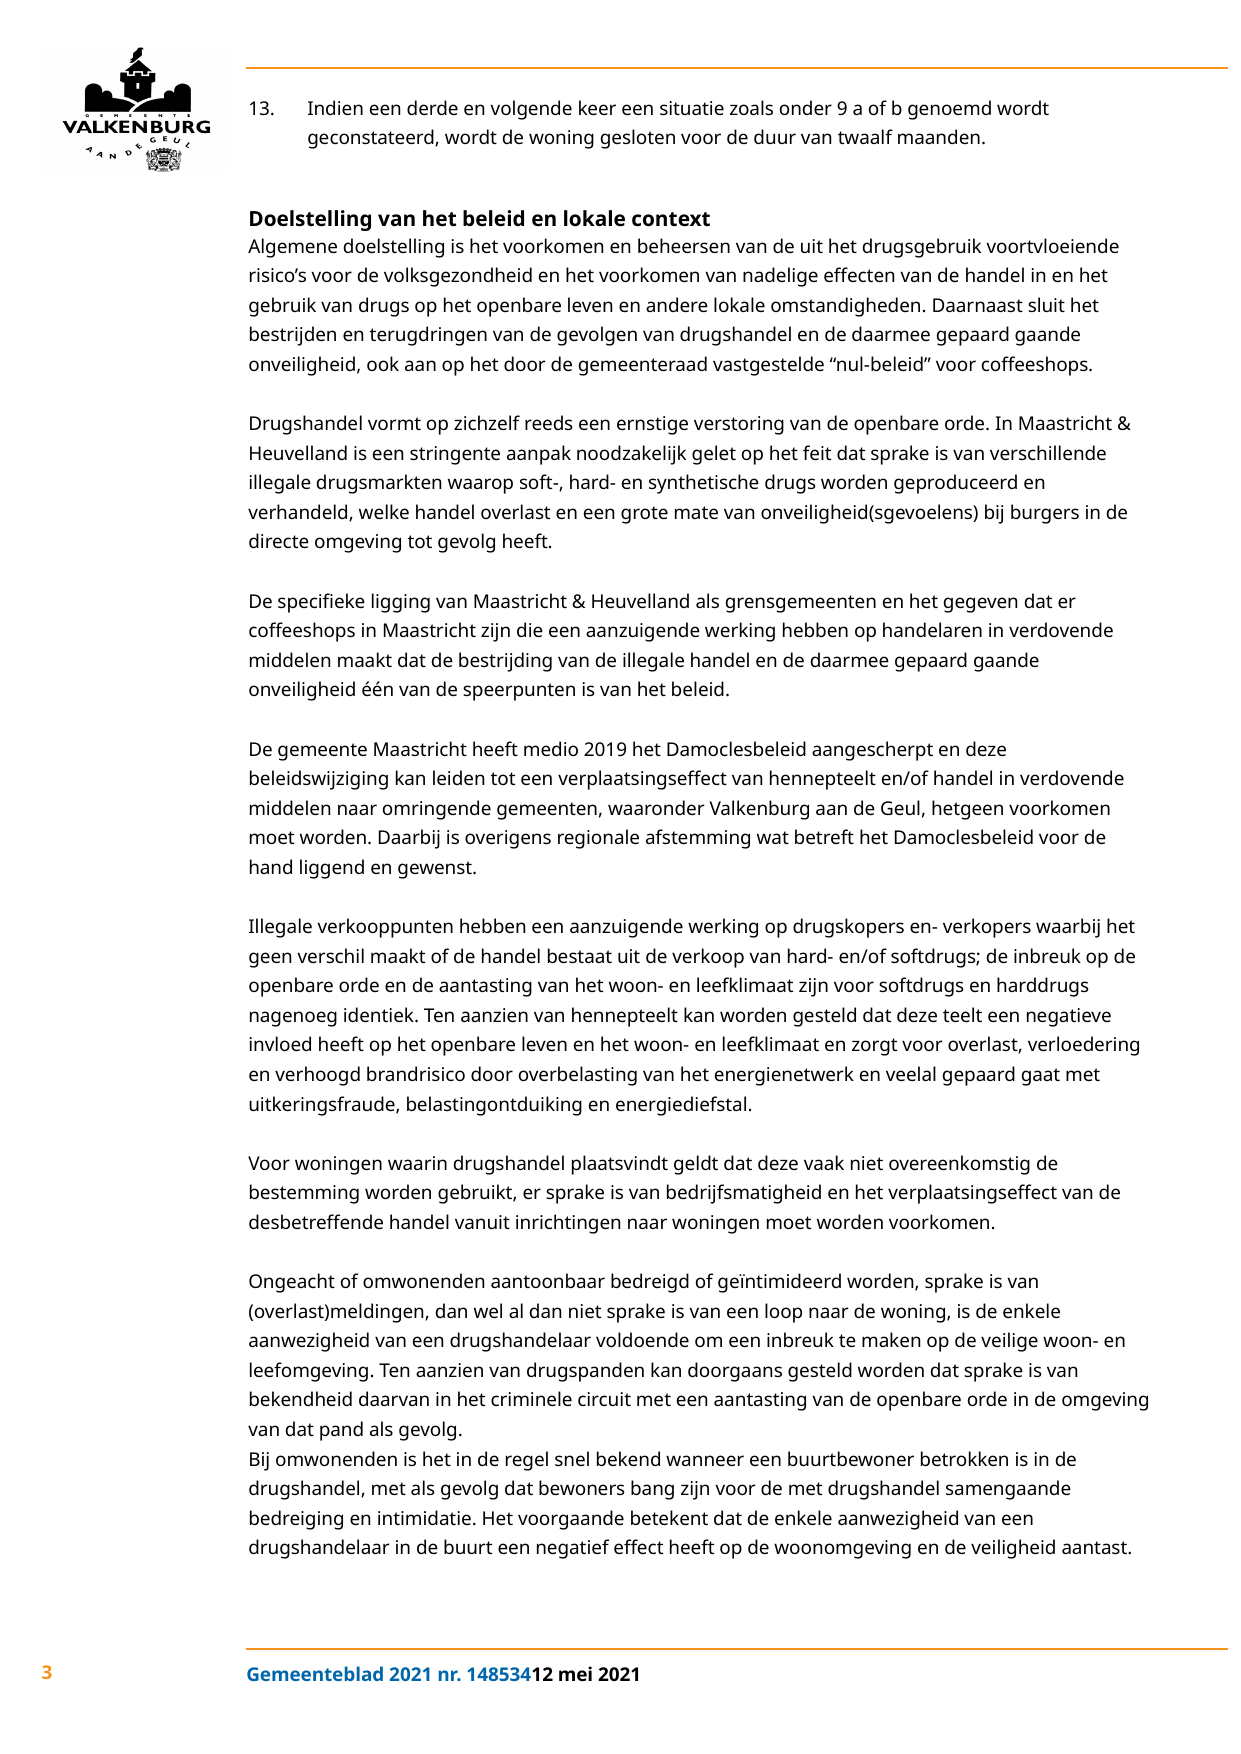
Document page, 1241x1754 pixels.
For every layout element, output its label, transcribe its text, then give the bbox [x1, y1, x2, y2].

text Illegale verkooppunten hebben een aanzuigende werking op drugskopers en- verkopers waarbij het geen verschil maakt of de handel bestaat uit de verkoop van hard- en/of softdrugs; de inbreuk op de openbare orde en de aantasting van het woon- en leefklimaat zijn voor softdrugs en harddrugs nagenoeg identiek. Ten aanzien van hennepteelt kan worden gesteld dat deze teelt een negatieve invloed heeft op het openbare leven en het woon- en leefklimaat en zorgt voor overlast, verloedering en verhoogd brandrisico door overbelasting van het energienetwerk en veelal gepaard gaat met uitkeringsfraude, belastingontduiking en energiediefstal. [248, 913, 1152, 1116]
text De specifieke ligging van Maastricht & Heuvelland als grensgemeenten en het gegeven dat er coffeeshops in Maastricht zijn die een aanzuigende werking hebben op handelaren in verdovende middelen maakt dat de bestrijding van de illegale handel en de daarmee gepaard gaande onveiligheid één van de speerpunten is van het beleid. [248, 588, 1152, 702]
picture [41, 47, 231, 172]
text De gemeente Maastricht heeft medio 2019 het Damoclesbeleid aangescherpt en deze beleidswijziging kan leiden tot een verplaatsingseffect van hennepteelt en/of handel in verdovende middelen naar omringende gemeenten, waaronder Valkenburg aan de Geul, hetgeen voorkomen moet worden. Daarbij is overigens regionale afstemming wat betreft het Damoclesbeleid voor de hand liggend en gewenst. [248, 736, 1152, 880]
text Voor woningen waarin drugshandel plaatsvindt geldt dat deze vaak niet overeenkomstig de bestemming worden gebruikt, er sprake is van bedrijfsmatigheid en het verplaatsingseffect van de desbetreffende handel vanuit inrichtingen naar woningen moet worden voorkomen. [248, 1150, 1152, 1235]
text Drugshandel vormt op zichzelf reeds een ernstige verstoring van de openbare orde. In Maastricht & Heuvelland is een stringente aanpak noodzakelijk gelet op het feit dat sprake is van verschillende illegale drugsmarkten waarop soft-, hard- en synthetische drugs worden geproduceerd en verhandeld, welke handel overlast en een grote mate van onveiligheid(sgevoelens) bij burgers in de directe omgeving tot gevolg heeft. [248, 410, 1152, 554]
text Ongeacht of omwonenden aantoonbaar bedreigd of geïntimideerd worden, sprake is van (overlast)meldingen, dan wel al dan niet sprake is van een loop naar de woning, is de enkele aanwezigheid van een drugshandelaar voldoende om een inbreuk te maken op de veilige woon- en leefomgeving. Ten aanzien van drugspanden kan doorgaans gesteld worden dat sprake is van bekendheid daarvan in het criminele circuit met een aantasting van de openbare orde in de omgeving van dat pand als gevolg. [248, 1268, 1152, 1442]
text Bij omwonenden is het in de regel snel bekend wanneer een buurtbewoner betrokken is in de drugshandel, met als gevolg dat bewoners bang zijn voor de met drugshandel samengaande bedreiging en intimidatie. Het voorgaande betekent dat de enkele aanwezigheid van een drugshandelaar in de buurt een negatief effect heeft op de woonomgeving en de veiligheid aantast. [248, 1446, 1152, 1560]
list Indien een derde en volgende keer een situatie zoals onder 9 a of b genoemd wordt geconstateerd, wordt de woning gesloten voor de duur van twaalf maanden. [248, 95, 1152, 150]
text Algemene doelstelling is het voorkomen en beheersen van de uit het drugsgebruik voortvloeiende risico’s voor de volksgezondheid en het voorkomen van nadelige effecten van de handel in en het gebruik van drugs op het openbare leven en andere lokale omstandigheden. Daarnaast sluit het bestrijden en terugdringen van de gevolgen van drugshandel en de daarmee gepaard gaande onveiligheid, ook aan op het door de gemeenteraad vastgestelde “nul-beleid” voor coffeeshops. [248, 233, 1152, 377]
text Doelstelling van het beleid en lokale context [248, 204, 1152, 233]
